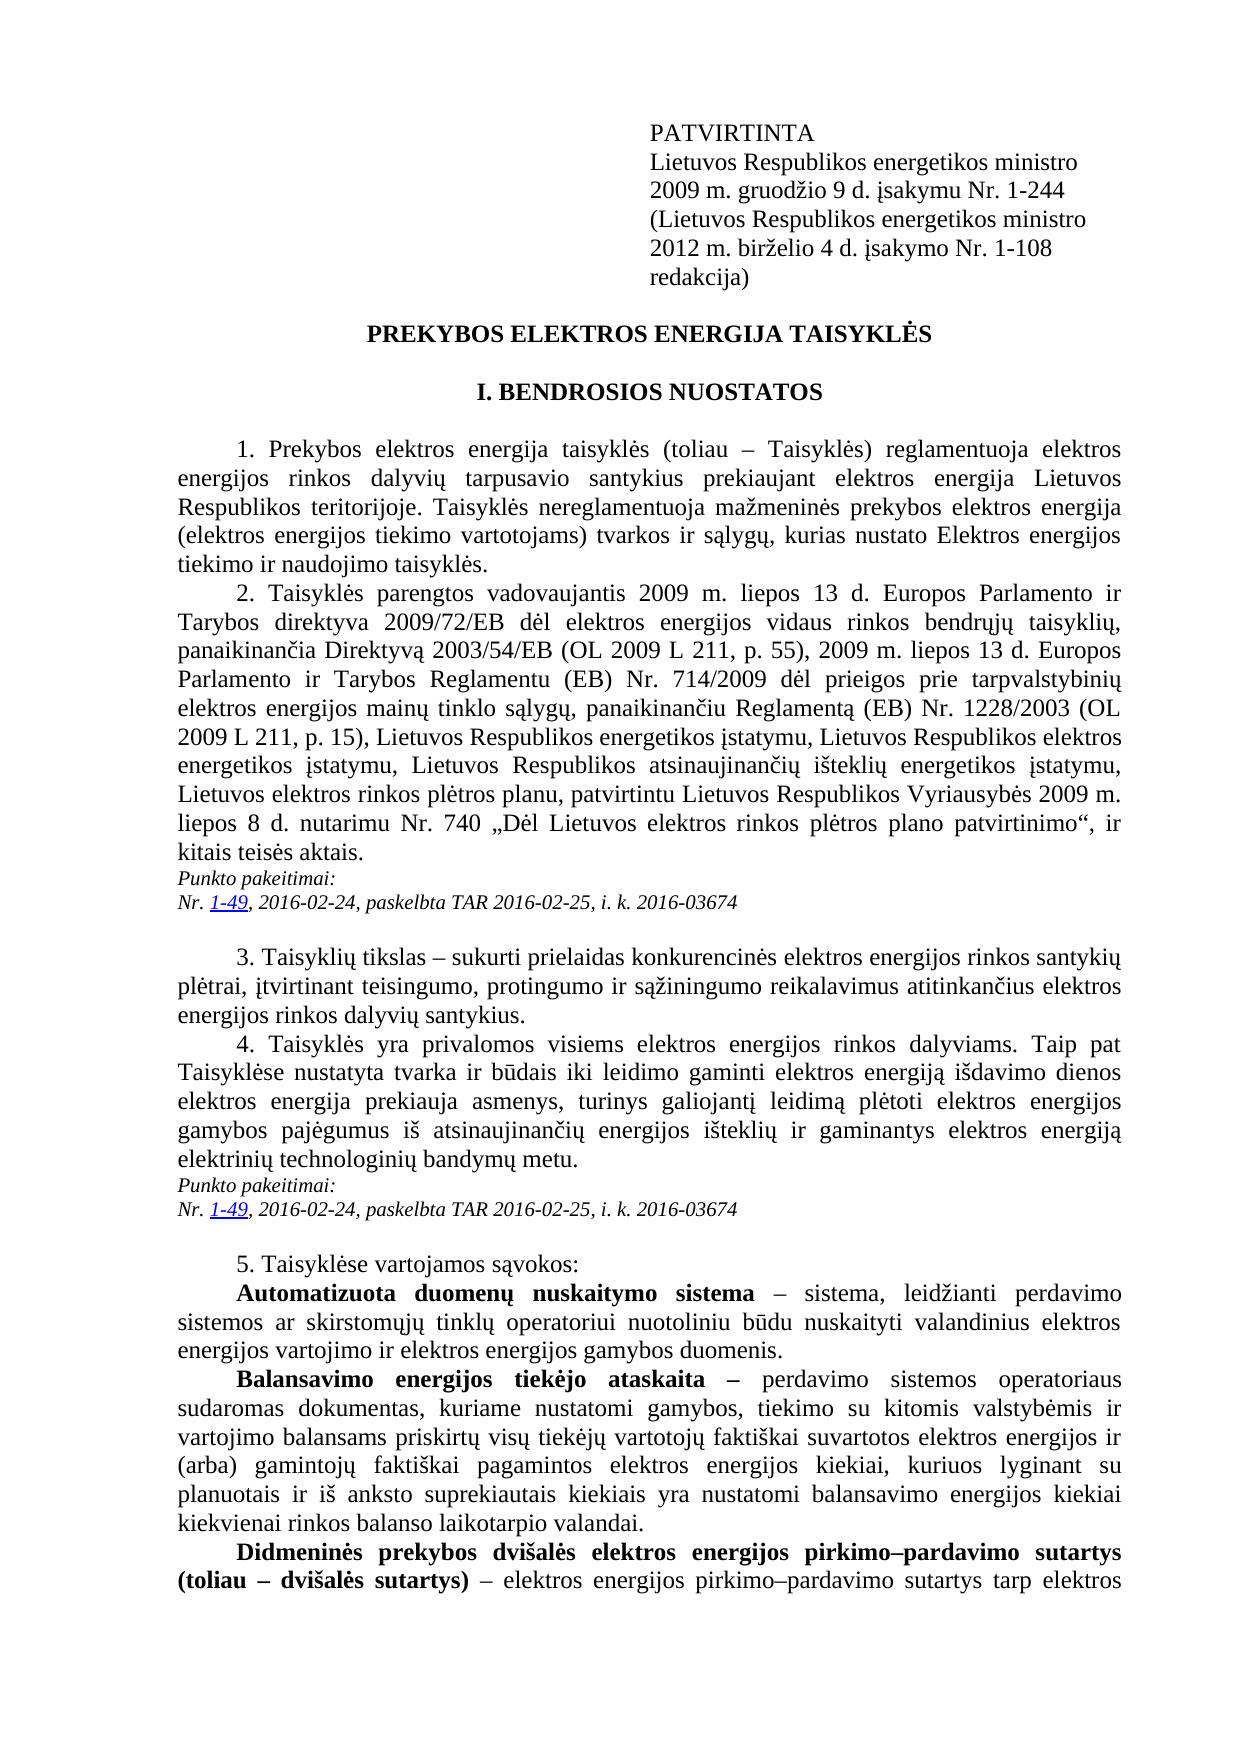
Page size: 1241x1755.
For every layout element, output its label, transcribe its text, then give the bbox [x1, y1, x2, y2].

text PREKYBOS ELEKTROS ENERGIJA TAISYKLĖS [177, 319, 1122, 348]
text 2012 m. birželio 4 d. įsakymo Nr. 1-108 redakcija) [649, 233, 1122, 291]
text 1. Prekybos elektros energija taisyklės (toliau – Taisyklės) reglamentuoja elektros energijos rinkos dalyvių tarpusavio santykius prekiaujant elektros energija Lietuvos Respublikos teritorijoje. Taisyklės nereglamentuoja mažmeninės prekybos elektros energija (elektros energijos tiekimo vartotojams) tvarkos ir sąlygų, kurias nustato Elektros energijos tiekimo ir naudojimo taisyklės. [177, 434, 1122, 578]
text Balansavimo energijos tiekėjo ataskaita – perdavimo sistemos operatoriaus sudaromas dokumentas, kuriame nustatomi gamybos, tiekimo su kitomis valstybėmis ir vartojimo balansams priskirtų visų tiekėjų vartotojų faktiškai suvartotos elektros energijos ir (arba) gamintojų faktiškai pagamintos elektros energijos kiekiai, kuriuos lyginant su planuotais ir iš anksto suprekiautais kiekiais yra nustatomi balansavimo energijos kiekiai kiekvienai rinkos balanso laikotarpio valandai. [177, 1364, 1122, 1537]
text Didmeninės prekybos dvišalės elektros energijos pirkimo–pardavimo sutartys (toliau – dvišalės sutartys) – elektros energijos pirkimo–pardavimo sutartys tarp elektros [177, 1537, 1122, 1594]
text Punkto pakeitimai: [177, 1172, 1122, 1197]
text 3. Taisyklių tikslas – sukurti prielaidas konkurencinės elektros energijos rinkos santykių plėtrai, įtvirtinant teisingumo, protingumo ir sąžiningumo reikalavimus atitinkančius elektros energijos rinkos dalyvių santykius. [177, 942, 1122, 1029]
text Nr. 1-49, 2016-02-24, paskelbta TAR 2016-02-25, i. k. 2016-03674 [177, 890, 1122, 914]
text 5. Taisyklėse vartojamos sąvokos: [177, 1249, 1122, 1278]
text Automatizuota duomenų nuskaitymo sistema – sistema, leidžianti perdavimo sistemos ar skirstomųjų tinklų operatoriui nuotoliniu būdu nuskaityti valandinius elektros energijos vartojimo ir elektros energijos gamybos duomenis. [177, 1278, 1122, 1364]
text 2. Taisyklės parengtos vadovaujantis 2009 m. liepos 13 d. Europos Parlamento ir Tarybos direktyva 2009/72/EB dėl elektros energijos vidaus rinkos bendrųjų taisyklių, panaikinančia Direktyvą 2003/54/EB (OL 2009 L 211, p. 55), 2009 m. liepos 13 d. Europos Parlamento ir Tarybos Reglamentu (EB) Nr. 714/2009 dėl prieigos prie tarpvalstybinių elektros energijos mainų tinklo sąlygų, panaikinančiu Reglamentą (EB) Nr. 1228/2003 (OL 2009 L 211, p. 15), Lietuvos Respublikos energetikos įstatymu, Lietuvos Respublikos elektros energetikos įstatymu, Lietuvos Respublikos atsinaujinančių išteklių energetikos įstatymu, Lietuvos elektros rinkos plėtros planu, patvirtintu Lietuvos Respublikos Vyriausybės 2009 m. liepos 8 d. nutarimu Nr. 740 „Dėl Lietuvos elektros rinkos plėtros plano patvirtinimo“, ir kitais teisės aktais. [177, 578, 1122, 866]
text PATVIRTINTA [649, 118, 1122, 147]
text Nr. 1-49, 2016-02-24, paskelbta TAR 2016-02-25, i. k. 2016-03674 [177, 1197, 1122, 1221]
text 2009 m. gruodžio 9 d. įsakymu Nr. 1-244 [649, 176, 1122, 204]
text Lietuvos Respublikos energetikos ministro [649, 147, 1122, 176]
text Punkto pakeitimai: [177, 866, 1122, 890]
text I. BENDROSIOS NUOSTATOS [177, 377, 1122, 406]
text (Lietuvos Respublikos energetikos ministro [649, 204, 1122, 233]
text 4. Taisyklės yra privalomos visiems elektros energijos rinkos dalyviams. Taip pat Taisyklėse nustatyta tvarka ir būdais iki leidimo gaminti elektros energiją išdavimo dienos elektros energija prekiauja asmenys, turinys galiojantį leidimą plėtoti elektros energijos gamybos pajėgumus iš atsinaujinančių energijos išteklių ir gaminantys elektros energiją elektrinių technologinių bandymų metu. [177, 1029, 1122, 1172]
